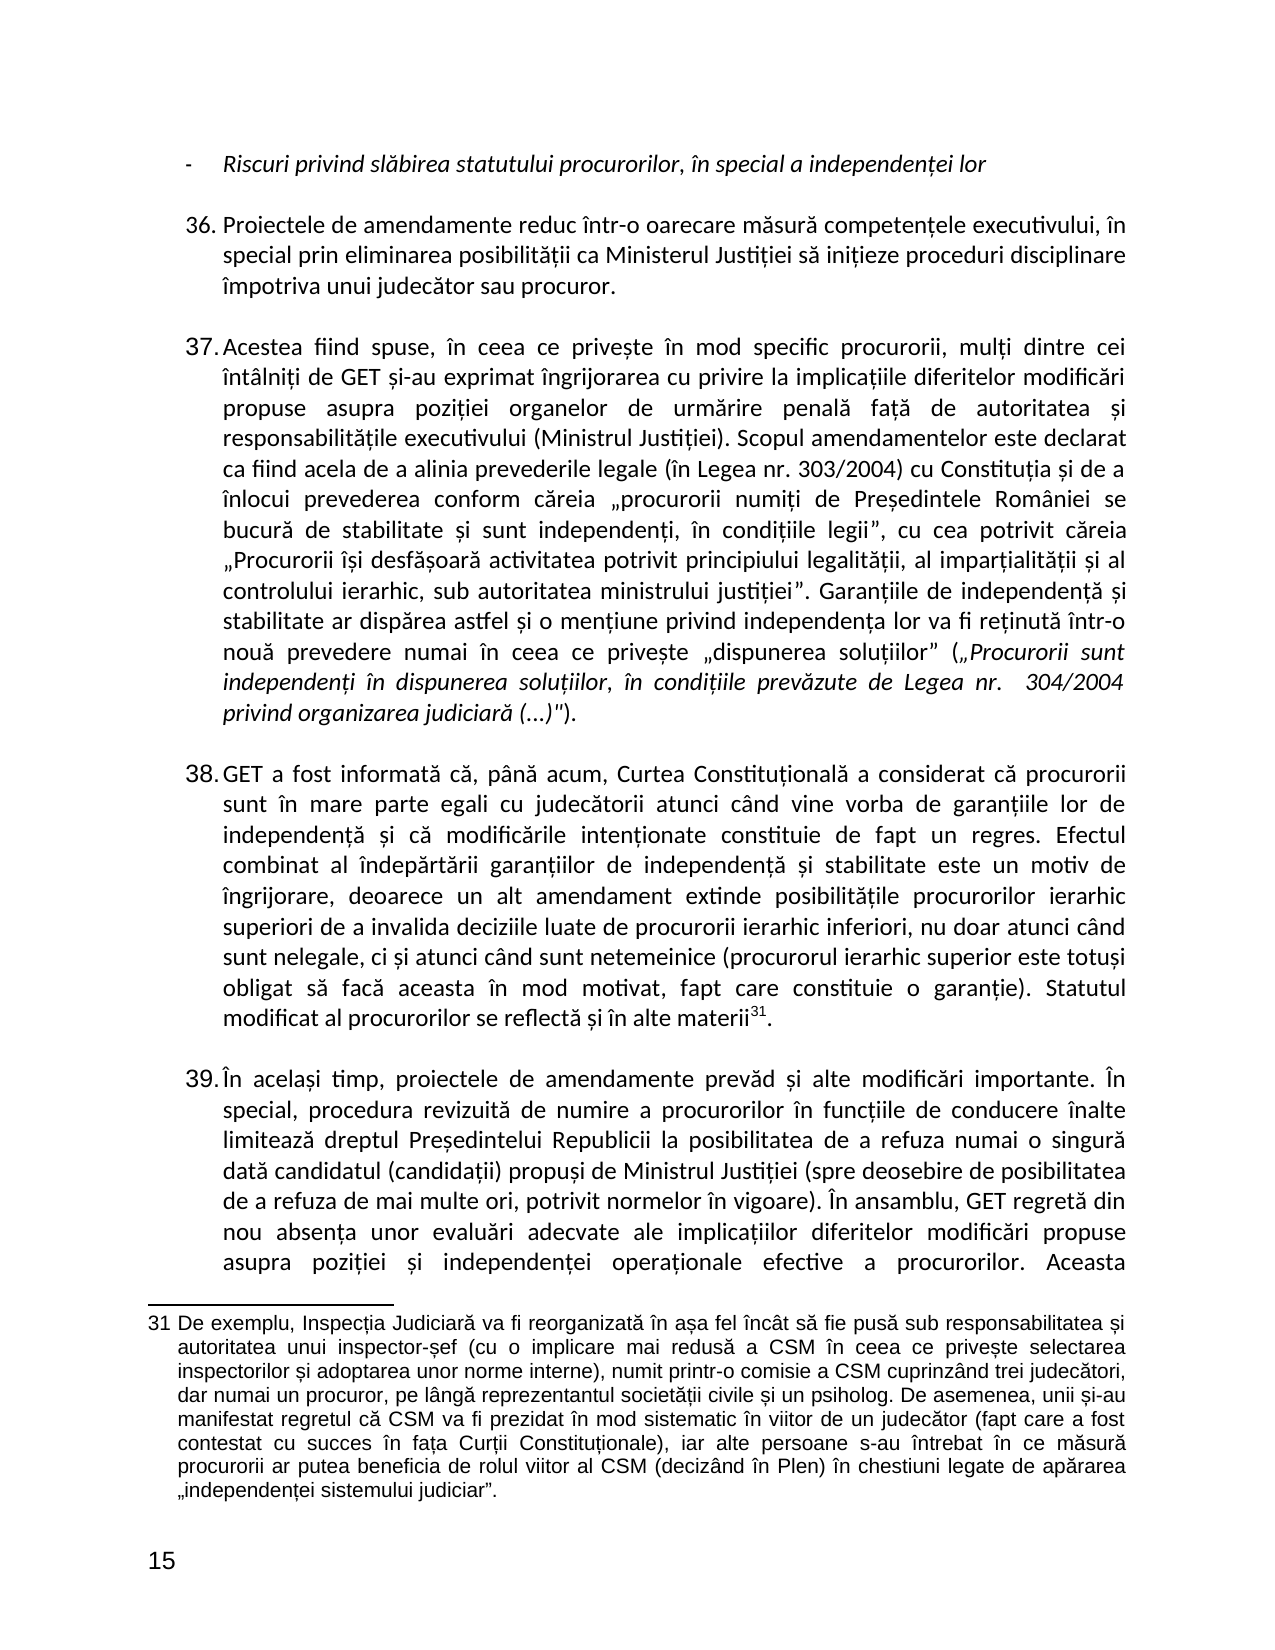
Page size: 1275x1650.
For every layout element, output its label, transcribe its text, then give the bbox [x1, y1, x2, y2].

list De exemplu, Inspecția Judiciară va fi reorganizată în așa fel încât să fie pusă sub responsabilitatea și autoritatea unui inspector-șef (cu o implicare mai redusă a CSM în ceea ce privește selectarea inspectorilor și adoptarea unor norme interne), numit printr-o comisie a CSM cuprinzând trei judecători, dar numai un procuror, pe lângă reprezentantul societății civile și un psiholog. De asemenea, unii și-au manifestat regretul că CSM va fi prezidat în mod sistematic în viitor de un judecător (fapt care a fost contestat cu succes în fața Curții Constituționale), iar alte persoane s-au întrebat în ce măsură procurorii ar putea beneficia de rolul viitor al CSM (decizând în Plen) în chestiuni legate de apărarea „independenței sistemului judiciar”. [148, 1311, 1127, 1502]
list Proiectele de amendamente reduc într-o oarecare măsură competențele executivului, în special prin eliminarea posibilității ca Ministerul Justiției să inițieze proceduri disciplinare împotriva unui judecător sau procuror. [185, 209, 1127, 300]
list În același timp, proiectele de amendamente prevăd și alte modificări importante. În special, procedura revizuită de numire a procurorilor în funcțiile de conducere înalte limitează dreptul Președintelui Republicii la posibilitatea de a refuza numai o singură dată candidatul (candidații) propuși de Ministrul Justiției (spre deosebire de posibilitatea de a refuza de mai multe ori, potrivit normelor în vigoare). În ansamblu, GET regretă din nou absența unor evaluări adecvate ale implicațiilor diferitelor modificări propuse asupra poziției și independenței operaționale efective a procurorilor. Aceasta [185, 1063, 1127, 1277]
list Acestea fiind spuse, în ceea ce privește în mod specific procurorii, mulți dintre cei întâlniți de GET și-au exprimat îngrijorarea cu privire la implicațiile diferitelor modificări propuse asupra poziției organelor de urmărire penală față de autoritatea și responsabilitățile executivului (Ministrul Justiţiei). Scopul amendamentelor este declarat ca fiind acela de a alinia prevederile legale (în Legea nr. 303/2004) cu Constituția și de a înlocui prevederea conform căreia „procurorii numiți de Președintele României se bucură de stabilitate și sunt independenți, în condițiile legii”, cu cea potrivit căreia „Procurorii își desfășoară activitatea potrivit principiului legalității, al imparțialității și al controlului ierarhic, sub autoritatea ministrului justiției”. Garanțiile de independență și stabilitate ar dispărea astfel și o mențiune privind independența lor va fi reținută într-o nouă prevedere numai în ceea ce privește „dispunerea soluțiilor” („Procurorii sunt independenți în dispunerea soluțiilor, în condițiile prevăzute de Legea nr. 304/2004 privind organizarea judiciară (...)"). [185, 331, 1127, 728]
list GET a fost informată că, până acum, Curtea Constituțională a considerat că procurorii sunt în mare parte egali cu judecătorii atunci când vine vorba de garanțiile lor de independență și că modificările intenționate constituie de fapt un regres. Efectul combinat al îndepărtării garanțiilor de independență și stabilitate este un motiv de îngrijorare, deoarece un alt amendament extinde posibilitățile procurorilor ierarhic superiori de a invalida deciziile luate de procurorii ierarhic inferiori, nu doar atunci când sunt nelegale, ci și atunci când sunt netemeinice (procurorul ierarhic superior este totuși obligat să facă aceasta în mod motivat, fapt care constituie o garanție). Statutul modificat al procurorilor se reflectă și în alte materii. [185, 758, 1127, 1033]
list Riscuri privind slăbirea statutului procurorilor, în special a independenței lor [185, 148, 1127, 178]
